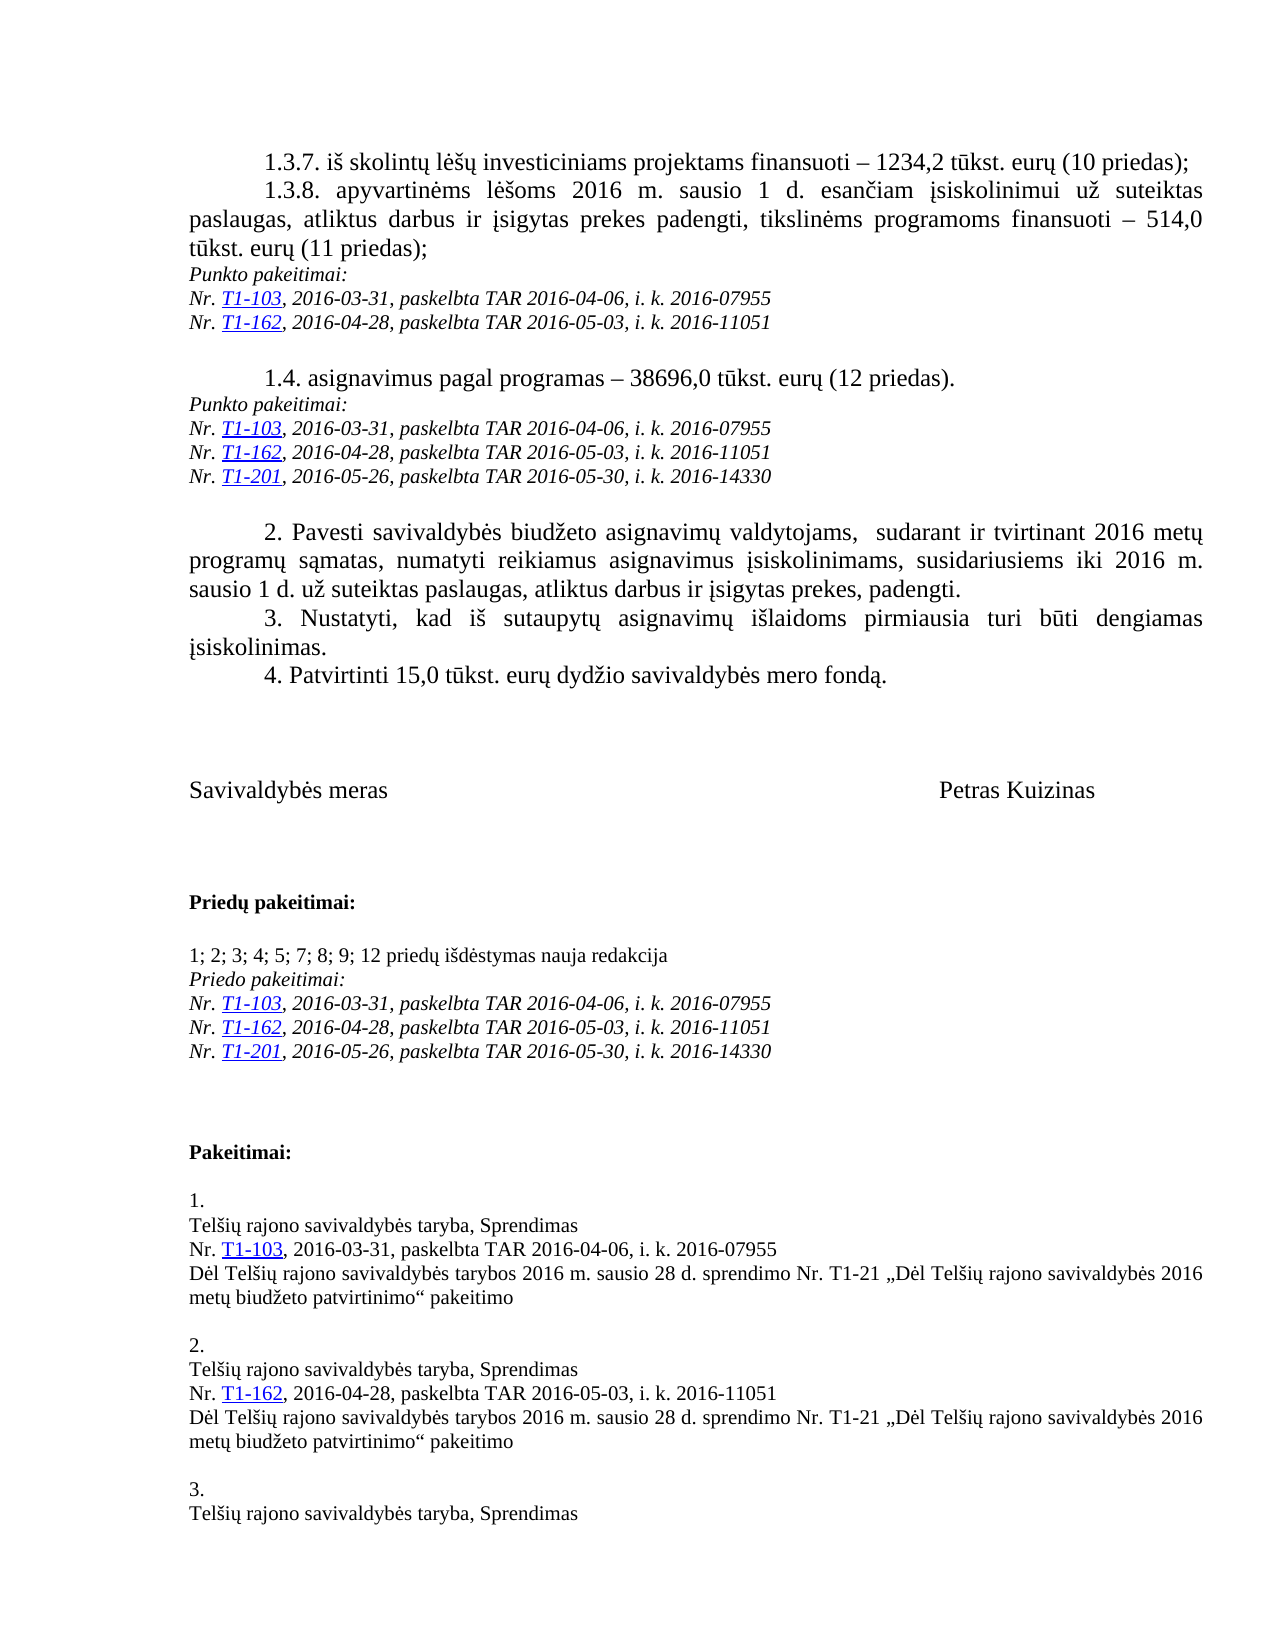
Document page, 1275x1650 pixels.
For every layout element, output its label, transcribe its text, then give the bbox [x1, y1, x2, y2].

text Telšių rajono savivaldybės taryba, Sprendimas [189, 1357, 1204, 1381]
text Nr. T1-103, 2016-03-31, paskelbta TAR 2016-04-06, i. k. 2016-07955 [189, 416, 1204, 440]
text Nr. T1-201, 2016-05-26, paskelbta TAR 2016-05-30, i. k. 2016-14330 [189, 464, 1204, 488]
text Nr. T1-103, 2016-03-31, paskelbta TAR 2016-04-06, i. k. 2016-07955 [189, 991, 1204, 1015]
text 3. [189, 1477, 1204, 1501]
text 1.3.8. apyvartinėms lėšoms 2016 m. sausio 1 d. esančiam įsiskolinimui už suteiktas paslaugas, atliktus darbus ir įsigytas prekes padengti, tikslinėms programoms finansuoti – 514,0 tūkst. eurų (11 priedas); [189, 176, 1204, 262]
text Nr. T1-162, 2016-04-28, paskelbta TAR 2016-05-03, i. k. 2016-11051 [189, 440, 1204, 464]
text Telšių rajono savivaldybės taryba, Sprendimas [189, 1212, 1204, 1237]
text Nr. T1-162, 2016-04-28, paskelbta TAR 2016-05-03, i. k. 2016-11051 [189, 1381, 1204, 1405]
text Savivaldybės meras Petras Kuizinas [189, 775, 1204, 804]
text Punkto pakeitimai: [189, 392, 1204, 416]
text Pakeitimai: [189, 1140, 1204, 1164]
text Dėl Telšių rajono savivaldybės tarybos 2016 m. sausio 28 d. sprendimo Nr. T1-21 „Dėl Telšių rajono savivaldybės 2016 metų biudžeto patvirtinimo“ pakeitimo [189, 1405, 1204, 1453]
text Telšių rajono savivaldybės taryba, Sprendimas [189, 1501, 1204, 1525]
text 1. [189, 1188, 1204, 1212]
text 2. Pavesti savivaldybės biudžeto asignavimų valdytojams, sudarant ir tvirtinant 2016 metų programų sąmatas, numatyti reikiamus asignavimus įsiskolinimams, susidariusiems iki 2016 m. sausio 1 d. už suteiktas paslaugas, atliktus darbus ir įsigytas prekes, padengti. [189, 517, 1204, 603]
text Priedo pakeitimai: [189, 967, 1204, 991]
text Nr. T1-103, 2016-03-31, paskelbta TAR 2016-04-06, i. k. 2016-07955 [189, 286, 1204, 310]
text 1.3.7. iš skolintų lėšų investiciniams projektams finansuoti – 1234,2 tūkst. eurų (10 priedas); [189, 147, 1204, 176]
text Nr. T1-103, 2016-03-31, paskelbta TAR 2016-04-06, i. k. 2016-07955 [189, 1237, 1204, 1261]
text Priedų pakeitimai: [189, 890, 1204, 914]
text 4. Patvirtinti 15,0 tūkst. eurų dydžio savivaldybės mero fondą. [189, 660, 1204, 689]
text 1.4. asignavimus pagal programas – 38696,0 tūkst. eurų (12 priedas). [189, 363, 1204, 392]
text Nr. T1-162, 2016-04-28, paskelbta TAR 2016-05-03, i. k. 2016-11051 [189, 310, 1204, 334]
text Punkto pakeitimai: [189, 262, 1204, 286]
text 2. [189, 1333, 1204, 1357]
text Nr. T1-162, 2016-04-28, paskelbta TAR 2016-05-03, i. k. 2016-11051 [189, 1015, 1204, 1039]
text 1; 2; 3; 4; 5; 7; 8; 9; 12 priedų išdėstymas nauja redakcija [189, 943, 1204, 967]
text Dėl Telšių rajono savivaldybės tarybos 2016 m. sausio 28 d. sprendimo Nr. T1-21 „Dėl Telšių rajono savivaldybės 2016 metų biudžeto patvirtinimo“ pakeitimo [189, 1261, 1204, 1309]
text Nr. T1-201, 2016-05-26, paskelbta TAR 2016-05-30, i. k. 2016-14330 [189, 1039, 1204, 1063]
text 3. Nustatyti, kad iš sutaupytų asignavimų išlaidoms pirmiausia turi būti dengiamas įsiskolinimas. [189, 603, 1204, 660]
